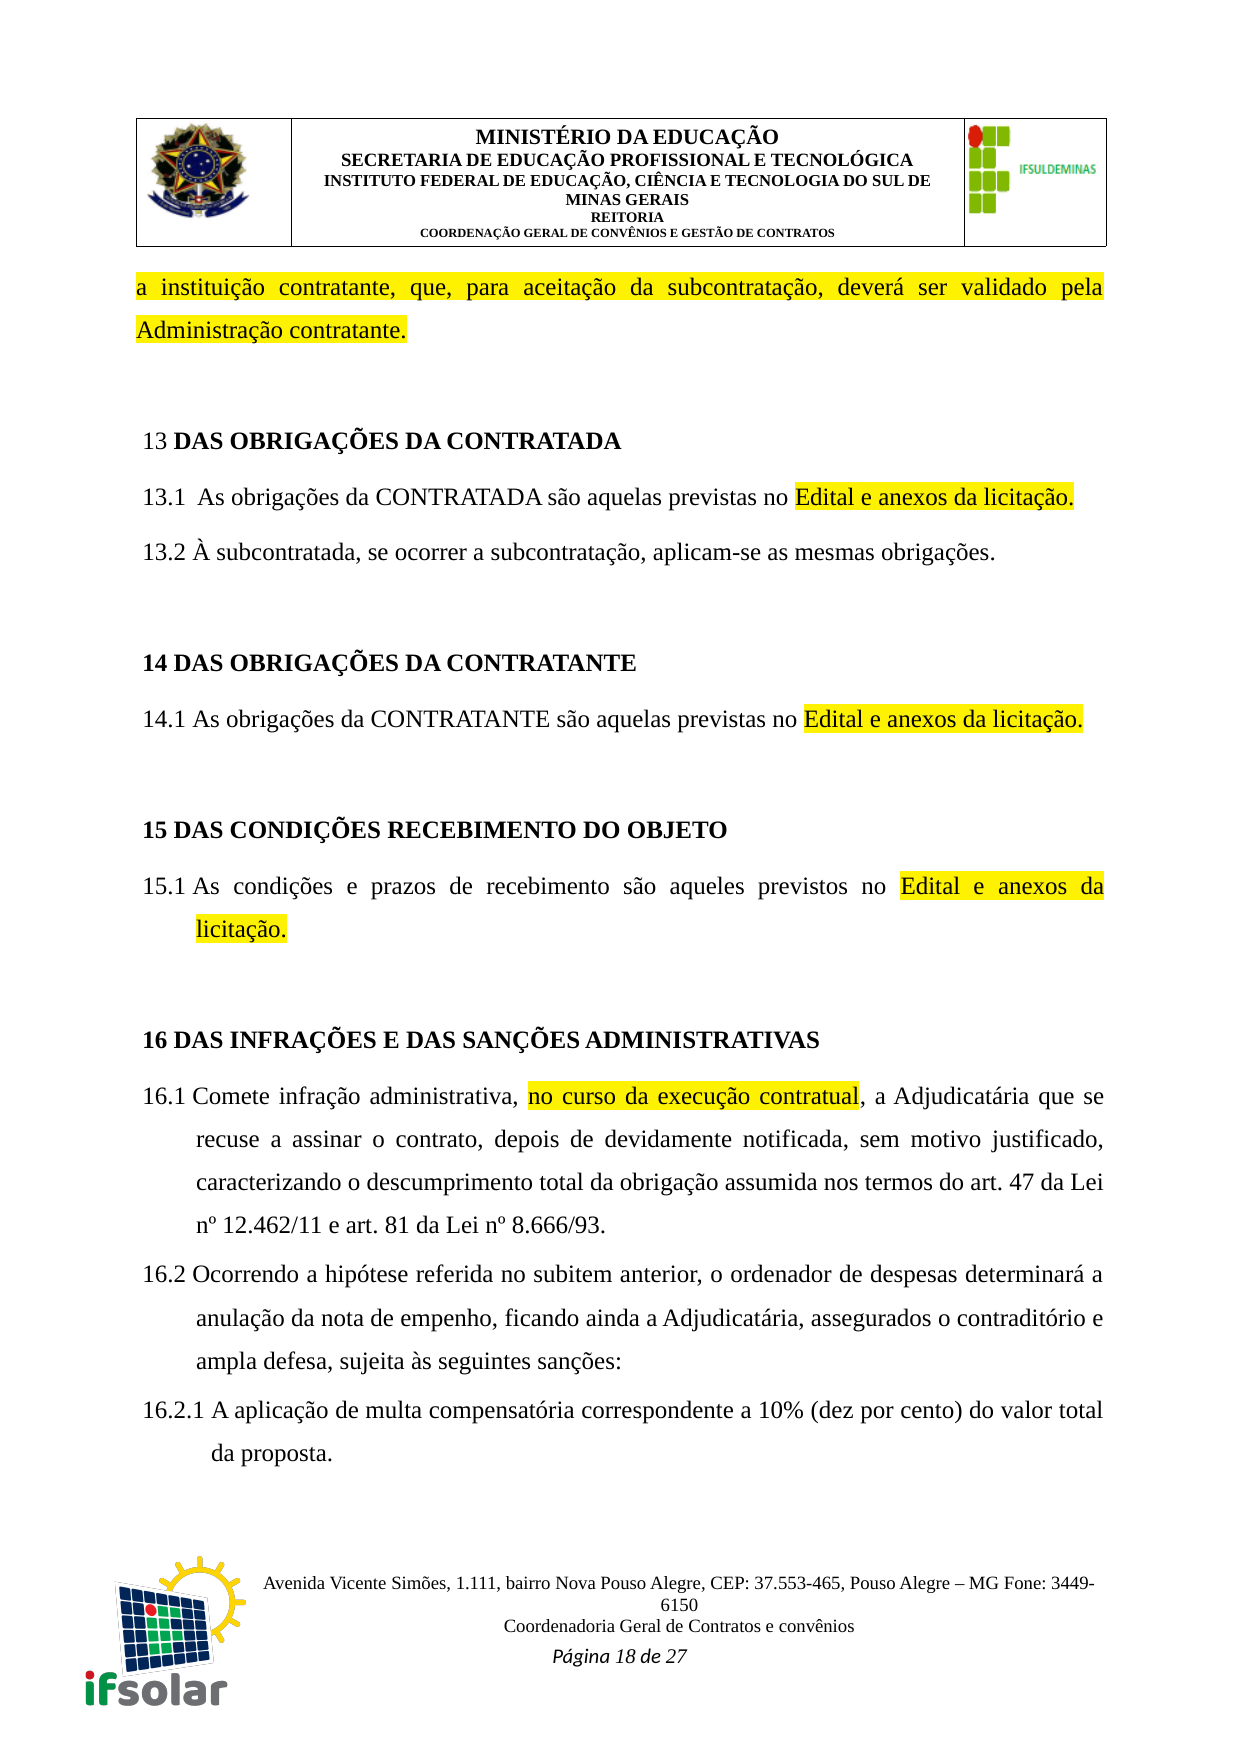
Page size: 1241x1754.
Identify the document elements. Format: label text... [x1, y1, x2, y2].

list As obrigações da CONTRATANTE são aquelas previstas no Edital e anexos da licitação. [136, 704, 1104, 733]
picture [85, 1556, 246, 1706]
list A aplicação de multa compensatória correspondente a 10% (dez por cento) do valor total da proposta. [136, 1395, 1104, 1467]
list Comete infração administrativa, no curso da execução contratual, a Adjudicatária que se recuse a assinar o contrato, depois de devidamente notificada, sem motivo justificado, caracterizando o descumprimento total da obrigação assumida nos termos do art. 47 da Lei nº 12.462/11 e art. 81 da Lei nº 8.666/93. [136, 1081, 1104, 1239]
list DAS CONDIÇÕES RECEBIMENTO DO OBJETO [136, 815, 1104, 844]
list Ocorrendo a hipótese referida no subitem anterior, o ordenador de despesas determinará a anulação da nota de empenho, ficando ainda a Adjudicatária, assegurados o contraditório e ampla defesa, sujeita às seguintes sanções: [136, 1259, 1104, 1374]
list As condições e prazos de recebimento são aqueles previstos no Edital e anexos da licitação. [136, 871, 1104, 943]
list a instituição contratante, que, para aceitação da subcontratação, deverá ser validado pela Administração contratante. [136, 272, 1104, 343]
list DAS OBRIGAÇÕES DA CONTRATANTE [136, 648, 1104, 677]
list À subcontratada, se ocorrer a subcontratação, aplicam-se as mesmas obrigações. [136, 537, 1104, 566]
list As obrigações da CONTRATADA são aquelas previstas no Edital e anexos da licitação. [136, 482, 1104, 510]
list DAS INFRAÇÕES E DAS SANÇÕES ADMINISTRATIVAS [136, 1025, 1104, 1054]
list DAS OBRIGAÇÕES DA CONTRATADA [136, 426, 1104, 455]
